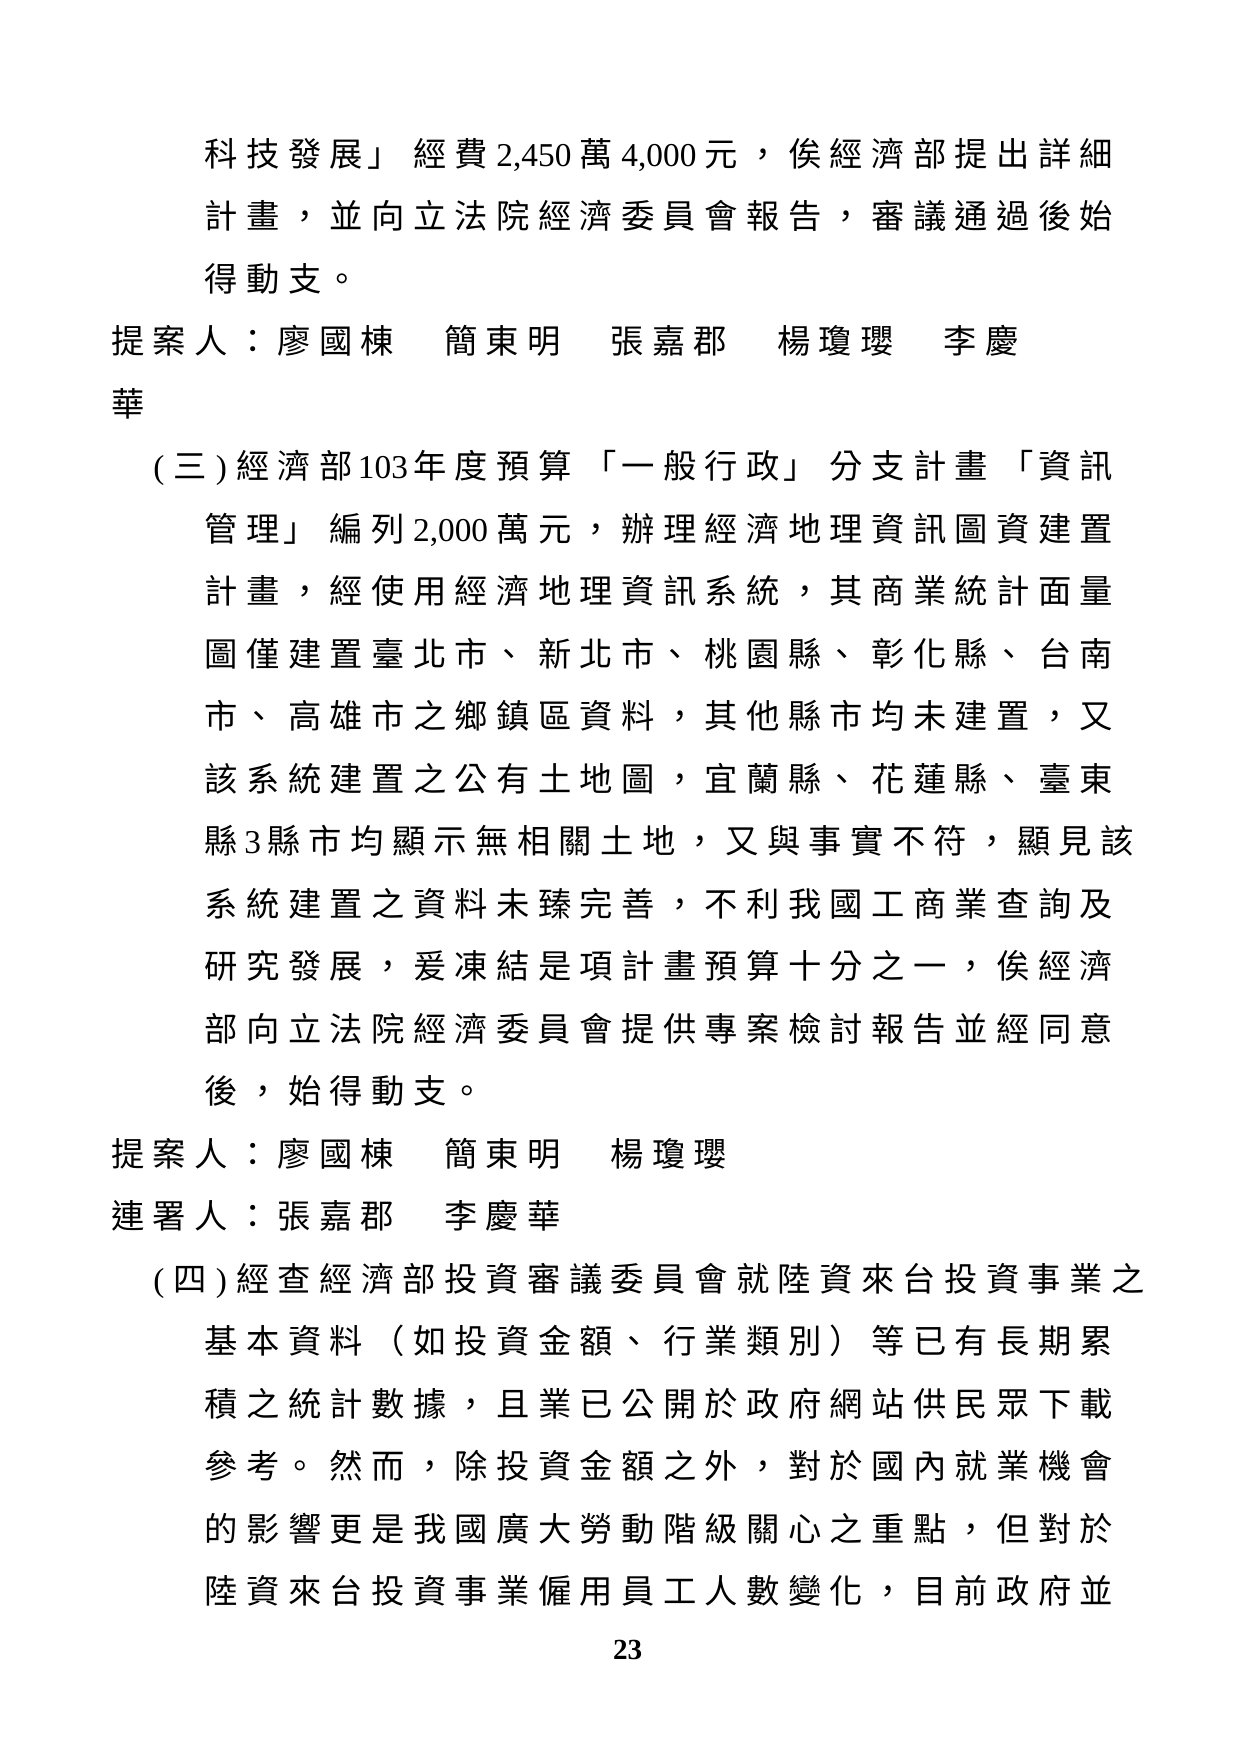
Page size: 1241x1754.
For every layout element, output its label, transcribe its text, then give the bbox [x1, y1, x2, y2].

text 提案人：廖國棟 簡東明 楊瓊瓔 [107, 1110, 1044, 1173]
text 提案人：廖國棟 簡東明 張嘉郡 楊瓊瓔 李慶華 [107, 298, 1044, 423]
text (四)經查經濟部投資審議委員會就陸資來台投資事業之基本資料（如投資金額、行業類別）等已有長期累積之統計數據，且業已公開於政府網站供民眾下載參考。然而，除投資金額之外，對於國內就業機會的影響更是我國廣大勞動階級關心之重點，但對於陸資來台投資事業僱用員工人數變化，目前政府並 [141, 1235, 1148, 1610]
text (三)經濟部103年度預算「一般行政」分支計畫「資訊管理」編列2,000萬元，辦理經濟地理資訊圖資建置計畫，經使用經濟地理資訊系統，其商業統計面量圖僅建置臺北市、新北市、桃園縣、彰化縣、台南市、高雄市之鄉鎮區資料，其他縣市均未建置，又該系統建置之公有土地圖，宜蘭縣、花蓮縣、臺東縣3縣市均顯示無相關土地，又與事實不符，顯見該系統建置之資料未臻完善，不利我國工商業查詢及研究發展，爰凍結是項計畫預算十分之一，俟經濟部向立法院經濟委員會提供專案檢討報告並經同意後，始得動支。 [141, 423, 1148, 1110]
text 連署人：張嘉郡 李慶華 [107, 1173, 1044, 1235]
text 科技發展」經費2,450萬4,000元，俟經濟部提出詳細計畫，並向立法院經濟委員會報告，審議通過後始得動支。 [141, 110, 1148, 298]
